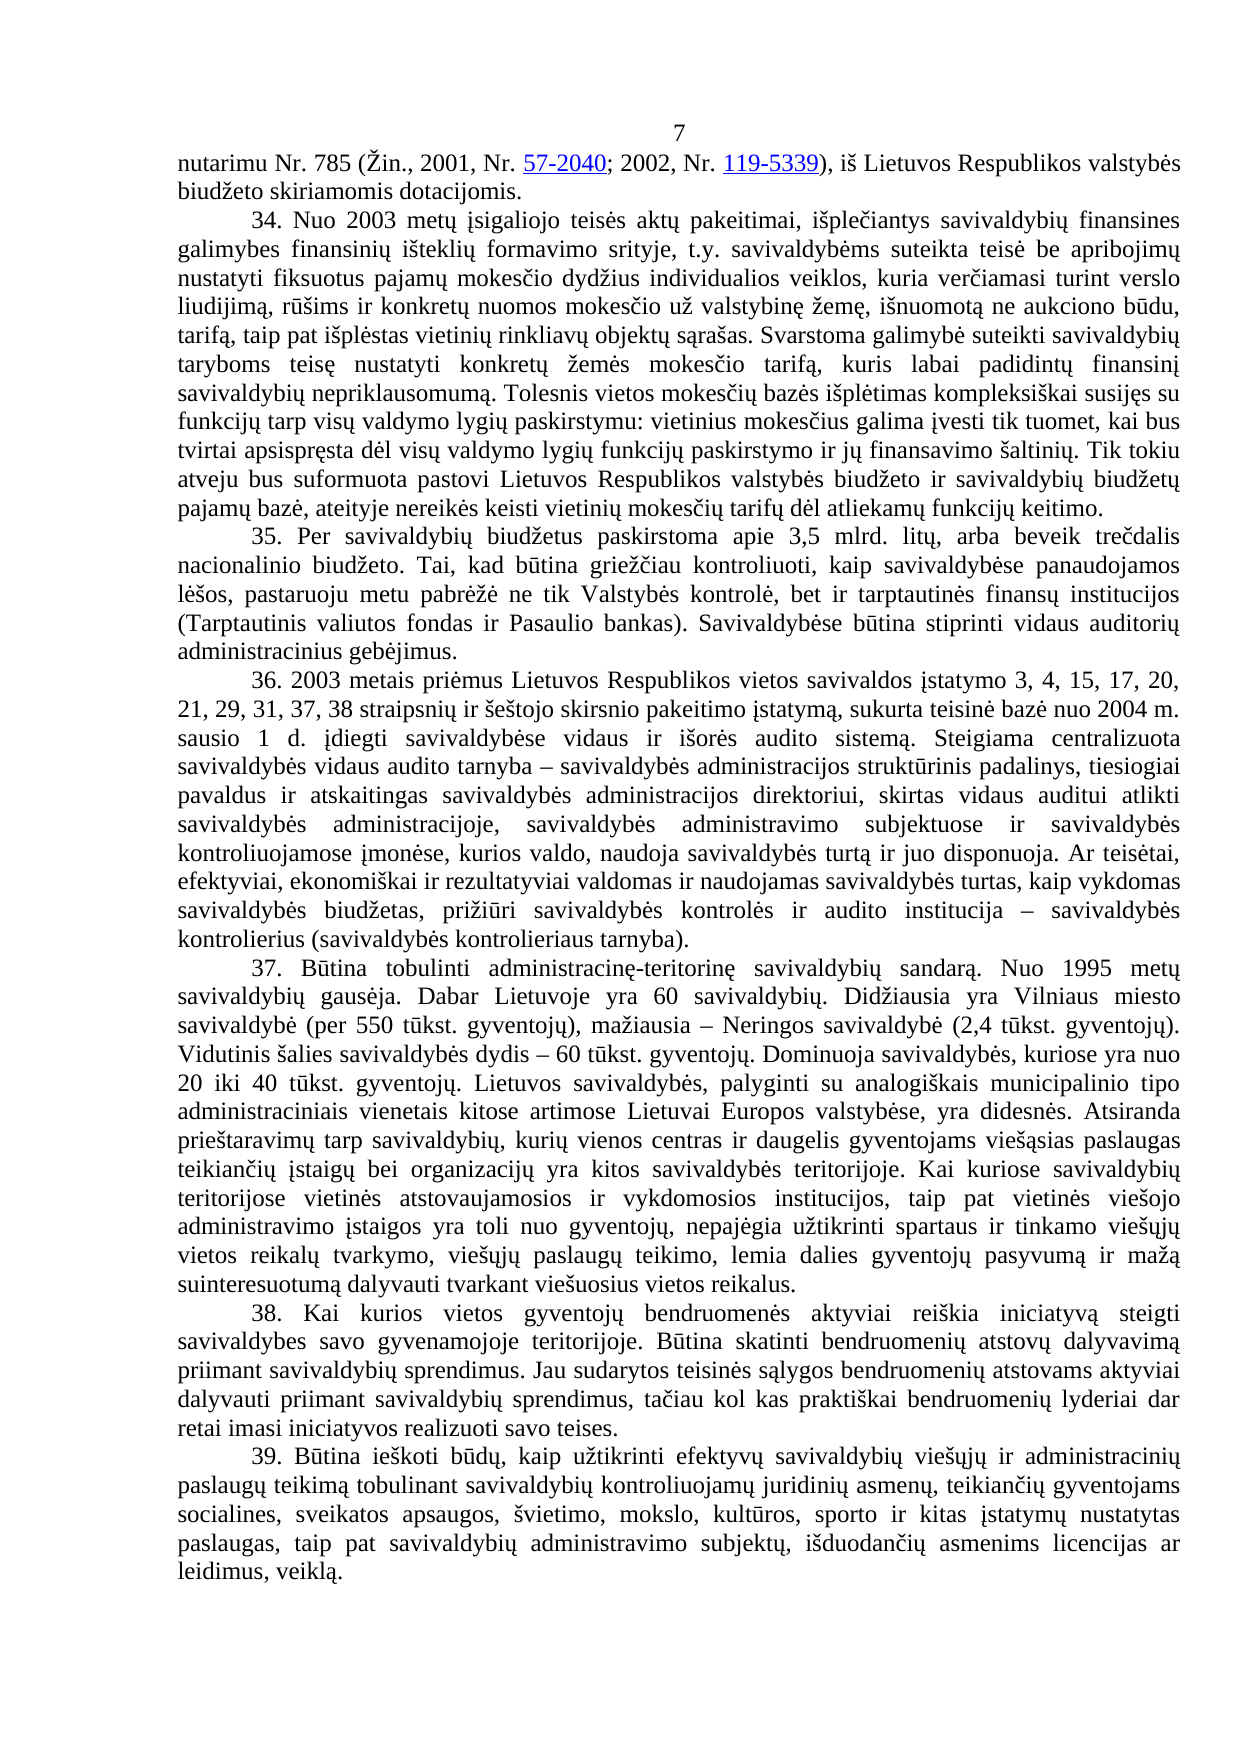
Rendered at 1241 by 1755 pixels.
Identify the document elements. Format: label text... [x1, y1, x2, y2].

text nutarimu Nr. 785 (Žin., 2001, Nr. 57-2040; 2002, Nr. 119-5339), iš Lietuvos Respublikos valstybės biudžeto skiriamomis dotacijomis. [177, 148, 1181, 205]
text 38. Kai kurios vietos gyventojų bendruomenės aktyviai reiškia iniciatyvą steigti savivaldybes savo gyvenamojoje teritorijoje. Būtina skatinti bendruomenių atstovų dalyvavimą priimant savivaldybių sprendimus. Jau sudarytos teisinės sąlygos bendruomenių atstovams aktyviai dalyvauti priimant savivaldybių sprendimus, tačiau kol kas praktiškai bendruomenių lyderiai dar retai imasi iniciatyvos realizuoti savo teises. [177, 1298, 1181, 1441]
text 35. Per savivaldybių biudžetus paskirstoma apie 3,5 mlrd. litų, arba beveik trečdalis nacionalinio biudžeto. Tai, kad būtina griežčiau kontroliuoti, kaip savivaldybėse panaudojamos lėšos, pastaruoju metu pabrėžė ne tik Valstybės kontrolė, bet ir tarptautinės finansų institucijos (Tarptautinis valiutos fondas ir Pasaulio bankas). Savivaldybėse būtina stiprinti vidaus auditorių administracinius gebėjimus. [177, 521, 1181, 665]
text 34. Nuo 2003 metų įsigaliojo teisės aktų pakeitimai, išplečiantys savivaldybių finansines galimybes finansinių išteklių formavimo srityje, t.y. savivaldybėms suteikta teisė be apribojimų nustatyti fiksuotus pajamų mokesčio dydžius individualios veiklos, kuria verčiamasi turint verslo liudijimą, rūšims ir konkretų nuomos mokesčio už valstybinę žemę, išnuomotą ne aukciono būdu, tarifą, taip pat išplėstas vietinių rinkliavų objektų sąrašas. Svarstoma galimybė suteikti savivaldybių taryboms teisę nustatyti konkretų žemės mokesčio tarifą, kuris labai padidintų finansinį savivaldybių nepriklausomumą. Tolesnis vietos mokesčių bazės išplėtimas kompleksiškai susijęs su funkcijų tarp visų valdymo lygių paskirstymu: vietinius mokesčius galima įvesti tik tuomet, kai bus tvirtai apsispręsta dėl visų valdymo lygių funkcijų paskirstymo ir jų finansavimo šaltinių. Tik tokiu atveju bus suformuota pastovi Lietuvos Respublikos valstybės biudžeto ir savivaldybių biudžetų pajamų bazė, ateityje nereikės keisti vietinių mokesčių tarifų dėl atliekamų funkcijų keitimo. [177, 205, 1181, 521]
text 37. Būtina tobulinti administracinę-teritorinę savivaldybių sandarą. Nuo 1995 metų savivaldybių gausėja. Dabar Lietuvoje yra 60 savivaldybių. Didžiausia yra Vilniaus miesto savivaldybė (per 550 tūkst. gyventojų), mažiausia – Neringos savivaldybė (2,4 tūkst. gyventojų). Vidutinis šalies savivaldybės dydis – 60 tūkst. gyventojų. Dominuoja savivaldybės, kuriose yra nuo 20 iki 40 tūkst. gyventojų. Lietuvos savivaldybės, palyginti su analogiškais municipalinio tipo administraciniais vienetais kitose artimose Lietuvai Europos valstybėse, yra didesnės. Atsiranda prieštaravimų tarp savivaldybių, kurių vienos centras ir daugelis gyventojams viešąsias paslaugas teikiančių įstaigų bei organizacijų yra kitos savivaldybės teritorijoje. Kai kuriose savivaldybių teritorijose vietinės atstovaujamosios ir vykdomosios institucijos, taip pat vietinės viešojo administravimo įstaigos yra toli nuo gyventojų, nepajėgia užtikrinti spartaus ir tinkamo viešųjų vietos reikalų tvarkymo, viešųjų paslaugų teikimo, lemia dalies gyventojų pasyvumą ir mažą suinteresuotumą dalyvauti tvarkant viešuosius vietos reikalus. [177, 953, 1181, 1298]
text 39. Būtina ieškoti būdų, kaip užtikrinti efektyvų savivaldybių viešųjų ir administracinių paslaugų teikimą tobulinant savivaldybių kontroliuojamų juridinių asmenų, teikiančių gyventojams socialines, sveikatos apsaugos, švietimo, mokslo, kultūros, sporto ir kitas įstatymų nustatytas paslaugas, taip pat savivaldybių administravimo subjektų, išduodančių asmenims licencijas ar leidimus, veiklą. [177, 1441, 1181, 1585]
text 36. 2003 metais priėmus Lietuvos Respublikos vietos savivaldos įstatymo 3, 4, 15, 17, 20, 21, 29, 31, 37, 38 straipsnių ir šeštojo skirsnio pakeitimo įstatymą, sukurta teisinė bazė nuo 2004 m. sausio 1 d. įdiegti savivaldybėse vidaus ir išorės audito sistemą. Steigiama centralizuota savivaldybės vidaus audito tarnyba – savivaldybės administracijos struktūrinis padalinys, tiesiogiai pavaldus ir atskaitingas savivaldybės administracijos direktoriui, skirtas vidaus auditui atlikti savivaldybės administracijoje, savivaldybės administravimo subjektuose ir savivaldybės kontroliuojamose įmonėse, kurios valdo, naudoja savivaldybės turtą ir juo disponuoja. Ar teisėtai, efektyviai, ekonomiškai ir rezultatyviai valdomas ir naudojamas savivaldybės turtas, kaip vykdomas savivaldybės biudžetas, prižiūri savivaldybės kontrolės ir audito institucija – savivaldybės kontrolierius (savivaldybės kontrolieriaus tarnyba). [177, 665, 1181, 953]
